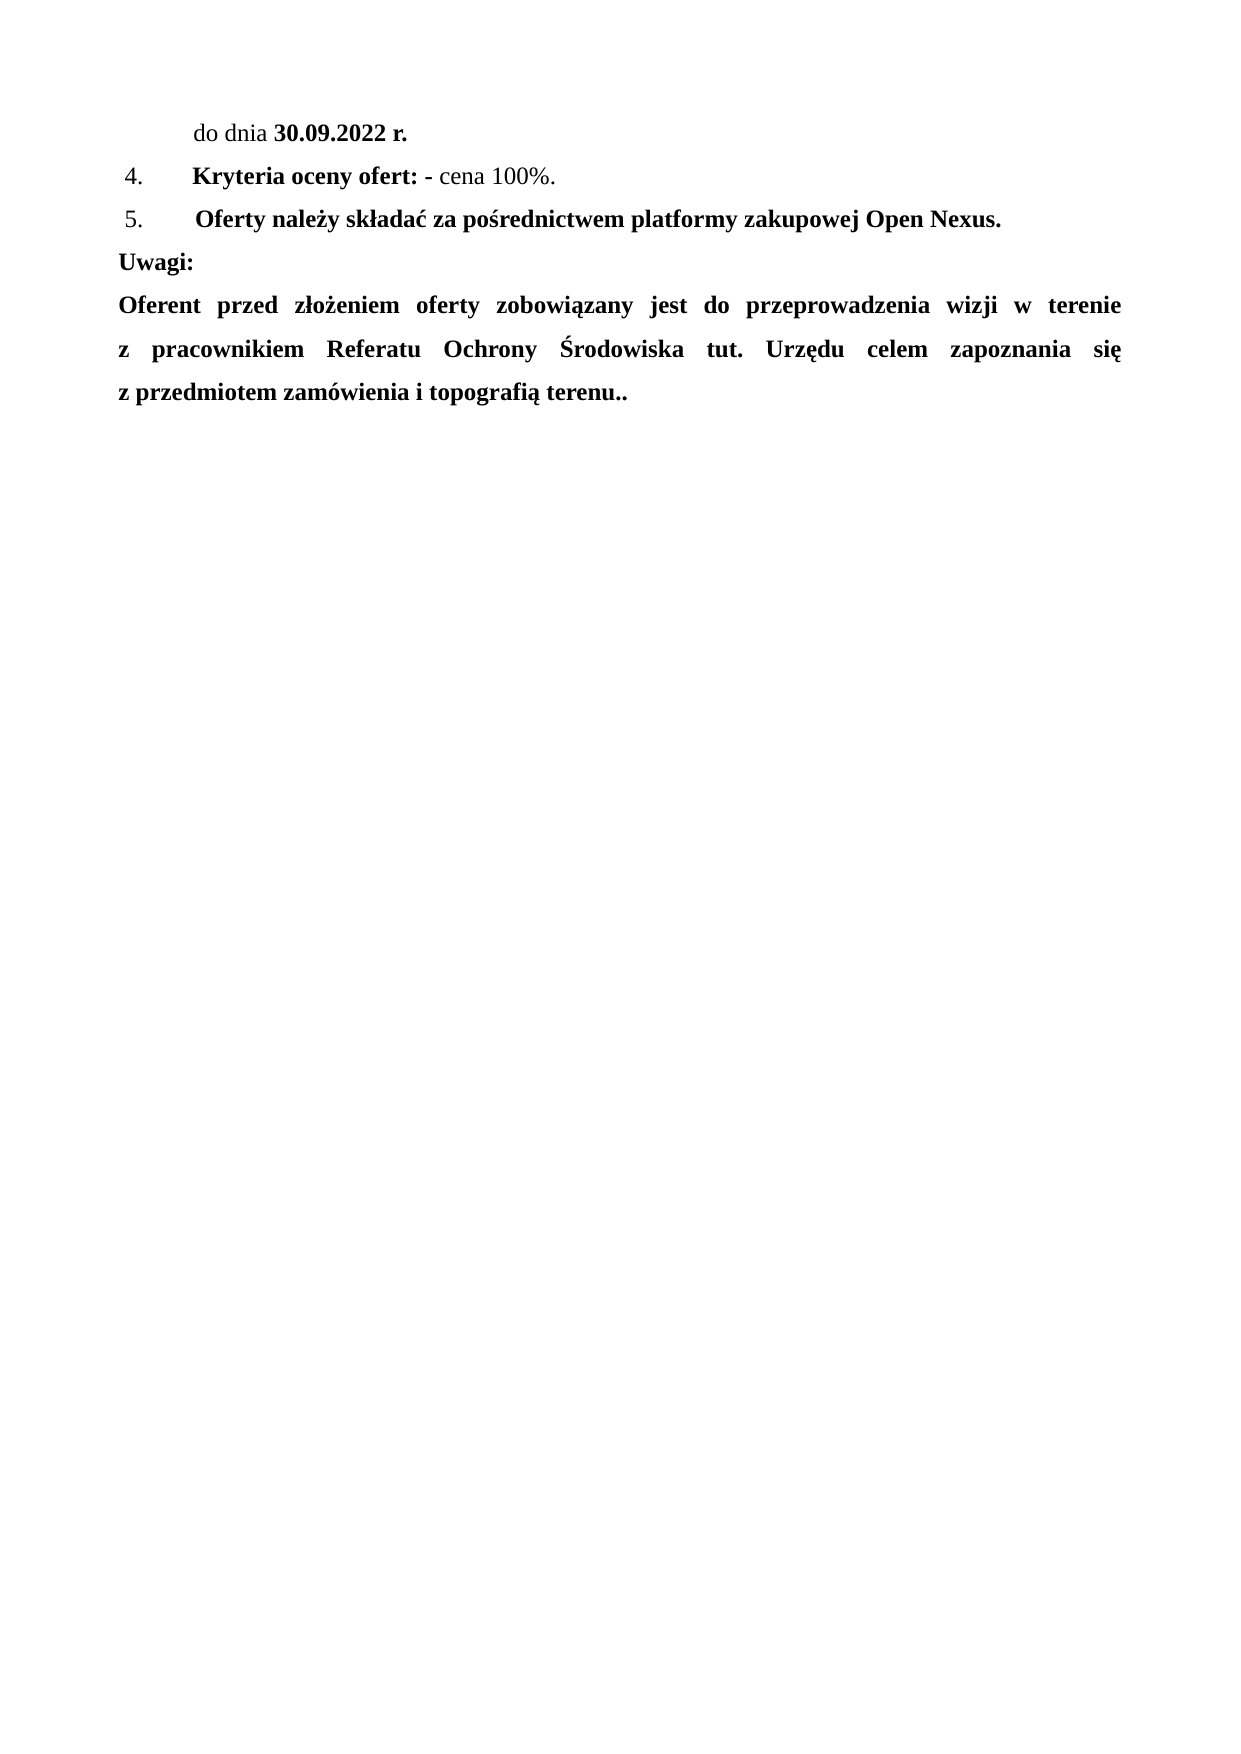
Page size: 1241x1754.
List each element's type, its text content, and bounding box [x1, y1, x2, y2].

text Uwagi: [118, 247, 1122, 276]
list Oferty należy składać za pośrednictwem platformy zakupowej Open Nexus. [118, 204, 1122, 233]
list do dnia 30.09.2022 r. [118, 118, 1122, 147]
text Oferent przed złożeniem oferty zobowiązany jest do przeprowadzenia wizji w terenie z pracownikiem Referatu Ochrony Środowiska tut. Urzędu celem zapoznania się z przedmiotem zamówienia i topografią terenu.. [118, 291, 1122, 406]
list Kryteria oceny ofert: - cena 100%. [118, 161, 1122, 190]
